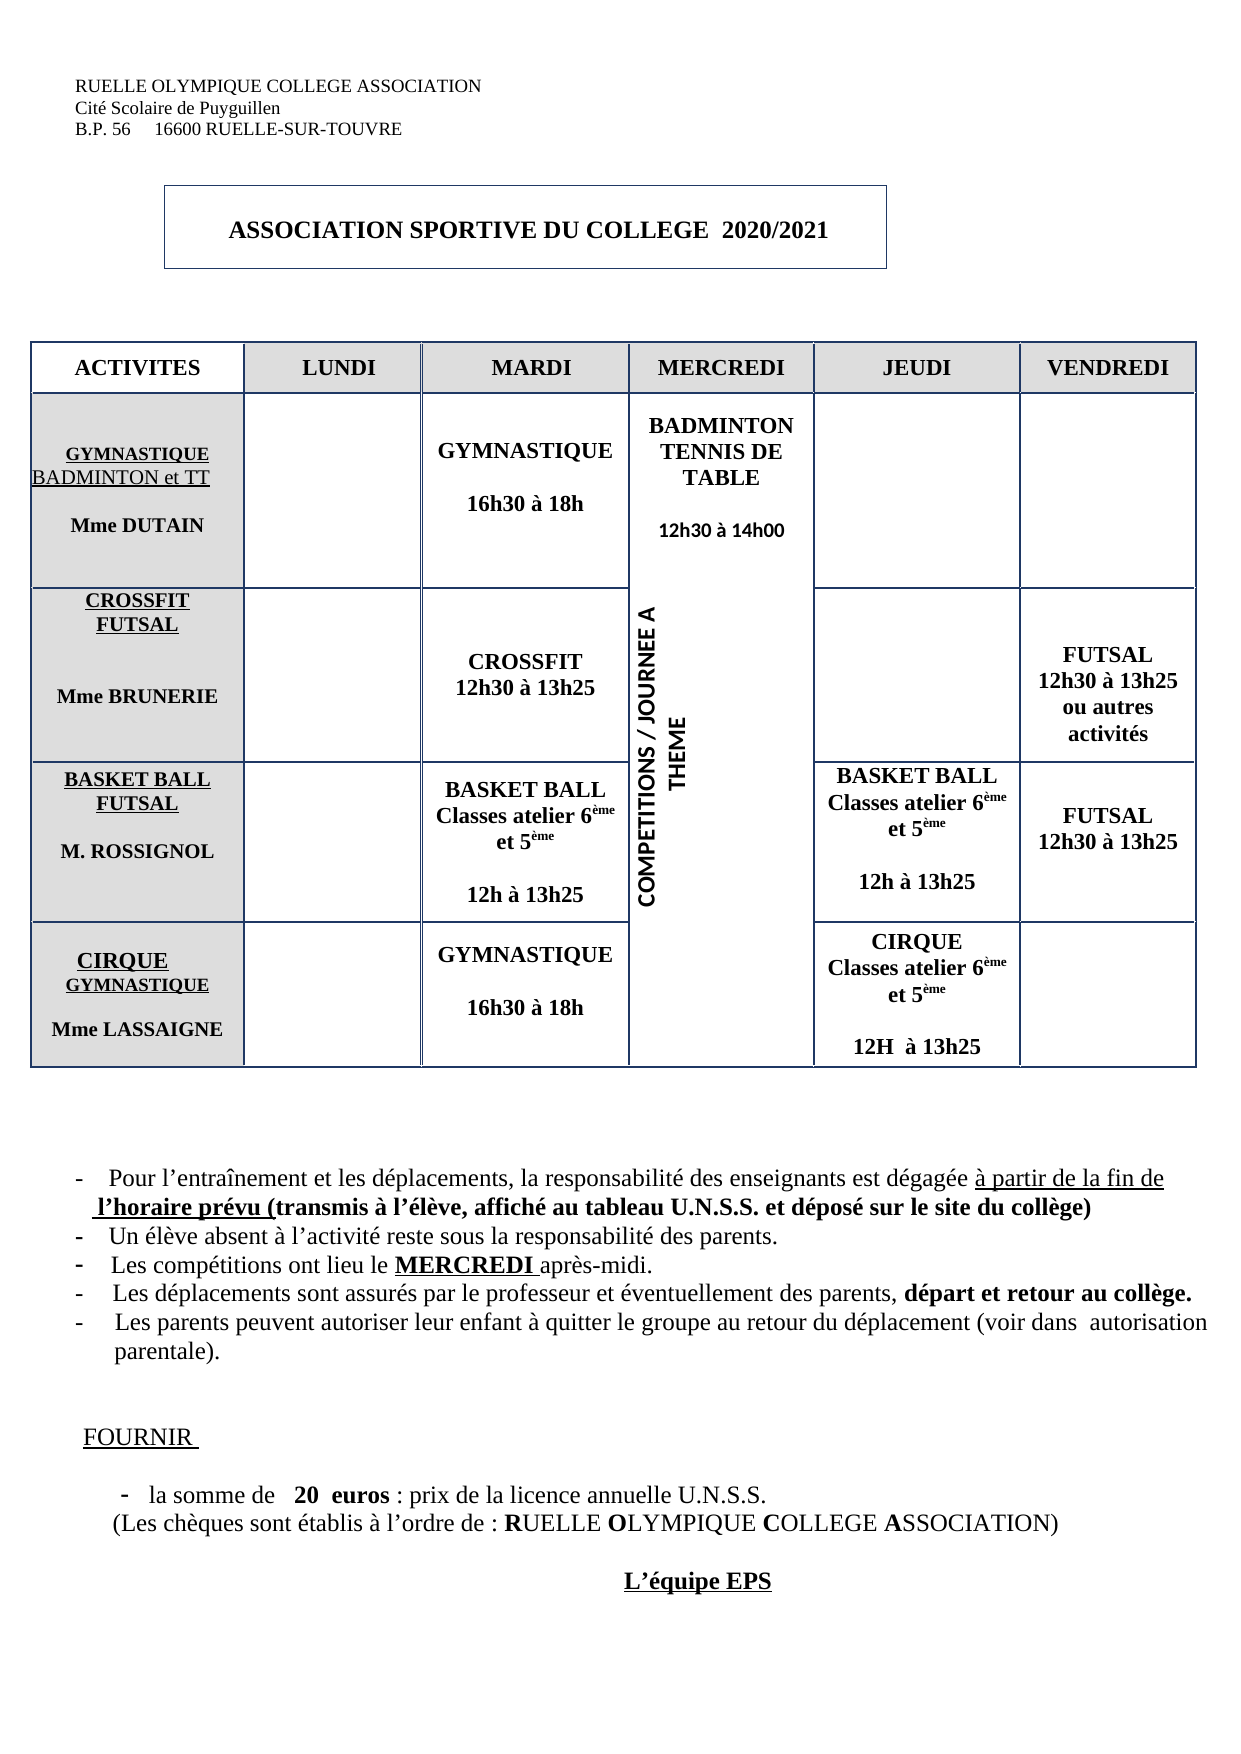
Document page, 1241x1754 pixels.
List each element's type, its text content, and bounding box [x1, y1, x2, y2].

table_cell [629, 921, 813, 1066]
text - Pour l’entraînement et les déplacements, la responsabilité des enseignants est dégagée à partir de la fin de [75, 1163, 1240, 1192]
table_cell CROSSFIT FUTSAL Mme BRUNERIE [32, 589, 243, 761]
text Cité Scolaire de Puyguillen [75, 97, 1165, 118]
text - Les déplacements sont assurés par le professeur et éventuellement des parents, départ et retour au collège. [75, 1278, 1240, 1307]
table_cell GYMNASTIQUE BADMINTON et TT Mme DUTAIN [32, 394, 243, 586]
table_cell [245, 763, 420, 921]
table_cell COMPETITIONS / JOURNEE A THEME [630, 586, 813, 921]
text B.P. 56 16600 RUELLE-SUR-TOUVRE [75, 118, 1165, 140]
text (Les chèques sont établis à l’ordre de : RUELLE OLYMPIQUE COLLEGE ASSOCIATION) [112, 1508, 1240, 1537]
table_cell BADMINTON TENNIS DE TABLE 12h30 à 14h00 [630, 394, 813, 586]
text FOURNIR [83, 1422, 1240, 1451]
text RUELLE OLYMPIQUE COLLEGE ASSOCIATION [75, 75, 1240, 97]
table_header MARDI [423, 343, 628, 392]
table_cell BASKET BALL Classes atelier 6ème et 5ème 12h à 13h25 [815, 763, 1019, 921]
table_cell [1020, 921, 1195, 1066]
list Les compétitions ont lieu le MERCREDI après-midi. [75, 1250, 1240, 1278]
table_header LUNDI [245, 343, 420, 392]
text - Les parents peuvent autoriser leur enfant à quitter le groupe au retour du déplacement (voir dans autorisation [75, 1307, 1240, 1336]
table_cell BASKET BALL FUTSAL M. ROSSIGNOL [32, 763, 243, 921]
table_cell ASSOCIATION SPORTIVE DU COLLEGE 2020/2021 [165, 186, 886, 268]
table_header VENDREDI [1021, 343, 1195, 392]
table_cell GYMNASTIQUE 16h30 à 18h [423, 394, 628, 586]
text l’horaire prévu (transmis à l’élève, affiché au tableau U.N.S.S. et déposé sur le site du collège) [91, 1192, 1240, 1221]
table_header MERCREDI [630, 343, 813, 392]
text L’équipe EPS [112, 1566, 1240, 1595]
table_cell [815, 394, 1019, 586]
table_cell FUTSAL 12h30 à 13h25 [1021, 761, 1195, 921]
text - Un élève absent à l’activité reste sous la responsabilité des parents. [75, 1221, 1240, 1250]
table_cell [1021, 392, 1195, 586]
table_cell [245, 589, 420, 761]
table_cell GYMNASTIQUE 16h30 à 18h [421, 923, 629, 1066]
table_cell BASKET BALL Classes atelier 6ème et 5ème 12h à 13h25 [423, 763, 628, 921]
table_cell [815, 589, 1019, 761]
table_cell CROSSFIT 12h30 à 13h25 [423, 589, 628, 761]
list la somme de 20 euros : prix de la licence annuelle U.N.S.S. [120, 1480, 1240, 1508]
table_cell FUTSAL 12h30 à 13h25 ou autres activités [1021, 586, 1195, 761]
table_cell [245, 394, 420, 586]
table_header [165, 161, 887, 185]
table_cell [244, 923, 421, 1066]
table_cell [75, 185, 164, 268]
table_cell CIRQUE Classes atelier 6ème et 5ème 12H à 13h25 [814, 923, 1020, 1066]
table_header [266, 244, 836, 268]
table_header [75, 161, 165, 185]
table_cell CIRQUE GYMNASTIQUE Mme LASSAIGNE [32, 923, 244, 1066]
text parentale). [45, 1336, 1240, 1365]
table_header JEUDI [815, 343, 1019, 392]
table_header ACTIVITES [32, 343, 243, 392]
